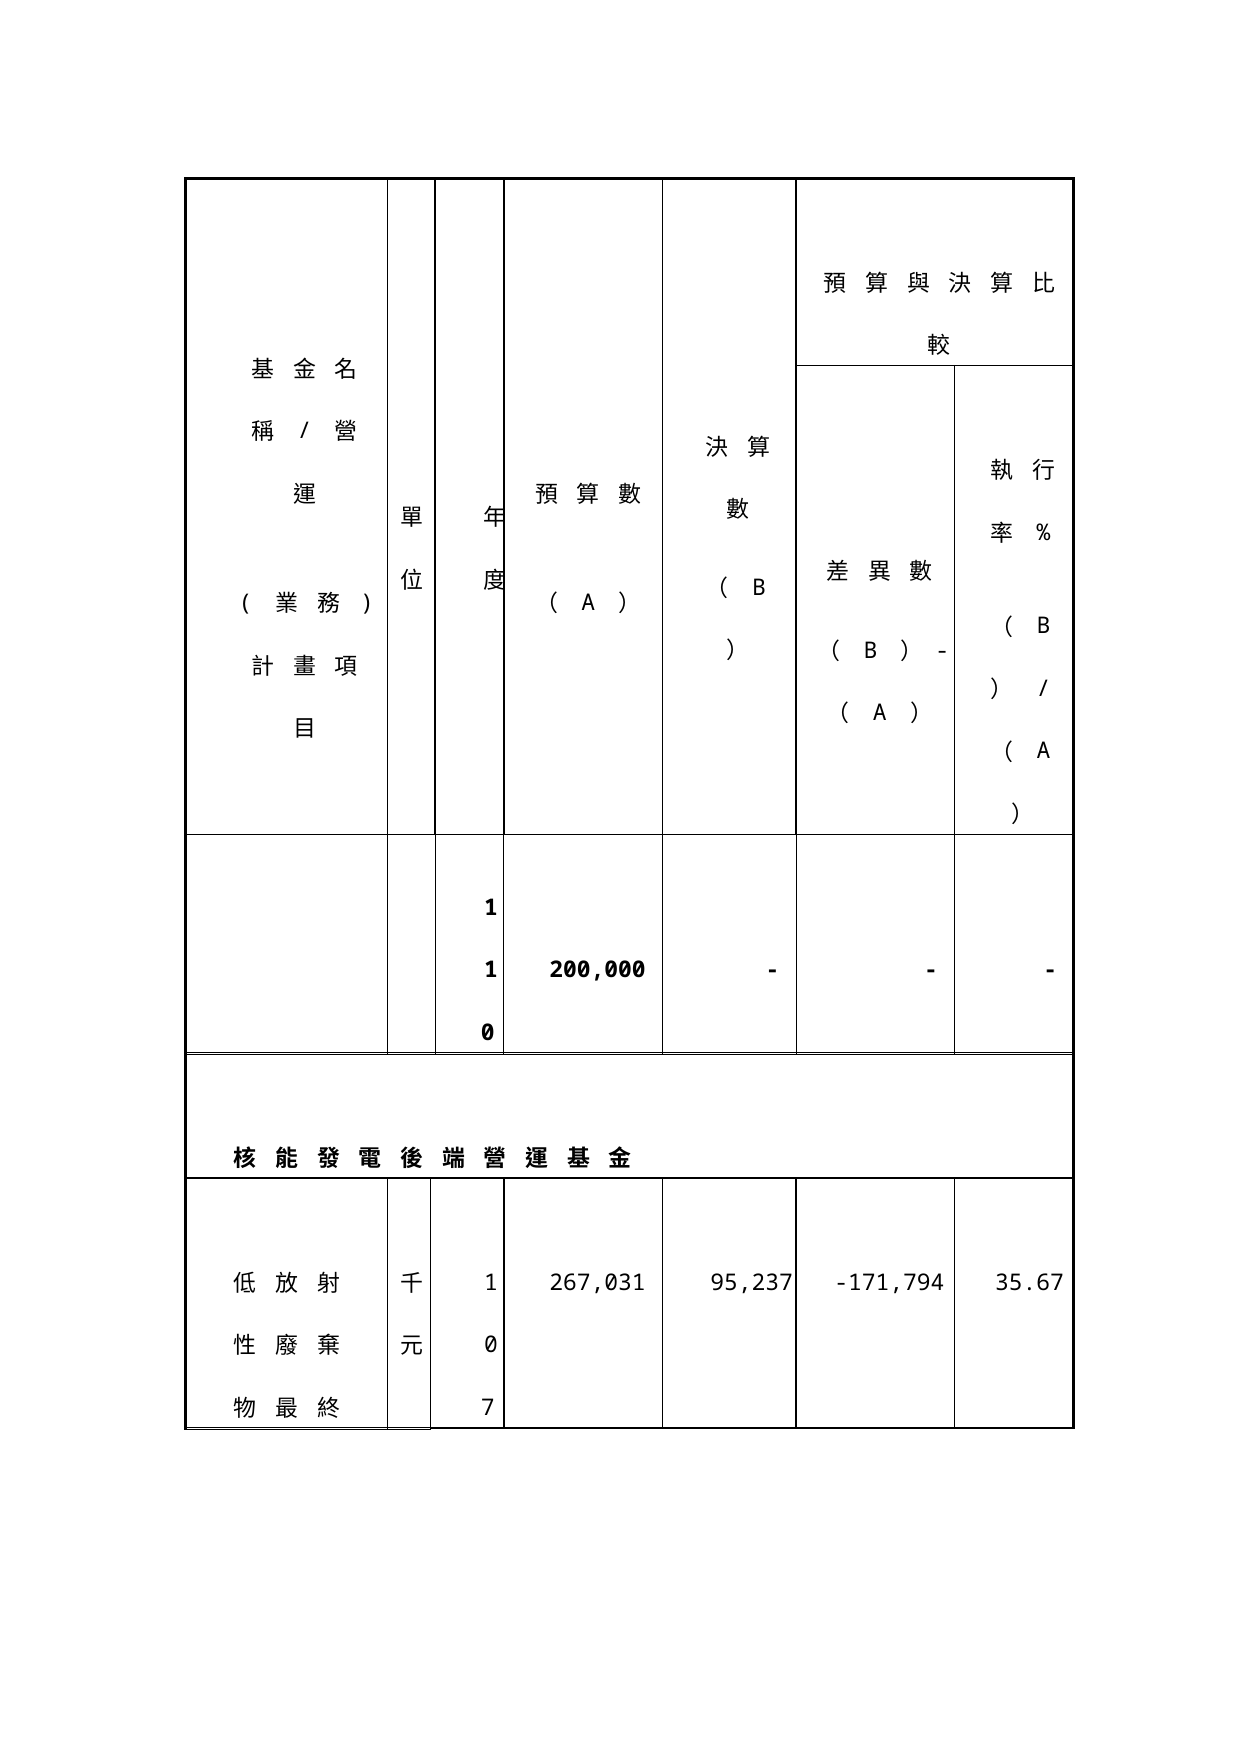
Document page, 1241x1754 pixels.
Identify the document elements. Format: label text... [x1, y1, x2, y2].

table_cell 35.67 [955, 1179, 1072, 1427]
table_header 預算與決算比較 [797, 180, 1072, 365]
table_cell 核能發電後端營運基金 [187, 1055, 1072, 1177]
table_header 預算數 （A） [505, 180, 662, 833]
table_cell 執行率% （B）/（A） [955, 366, 1072, 833]
table_header 決算數 （B） [663, 180, 795, 833]
table_cell 267,031 [505, 1179, 662, 1427]
table_cell [187, 835, 387, 1052]
table_header 基金名稱/營運 (業務)計畫項目 [187, 180, 387, 833]
table_cell 差異數 （B）-（A） [797, 366, 954, 833]
table_cell - [797, 835, 954, 1052]
table_cell 110 [436, 835, 503, 1052]
table_cell -171,794 [797, 1179, 954, 1427]
table_cell 低放射性廢棄物最終 [187, 1179, 387, 1427]
table_cell [388, 835, 435, 1052]
table_cell - [955, 835, 1072, 1052]
table_cell 千元 [388, 1179, 430, 1427]
table_header 單位 [388, 180, 434, 833]
table_cell 107 [431, 1179, 503, 1427]
table_cell 95,237 [663, 1179, 795, 1427]
table_header 年度 [436, 180, 503, 833]
table_cell 200,000 [504, 835, 662, 1052]
table_cell - [663, 835, 796, 1052]
